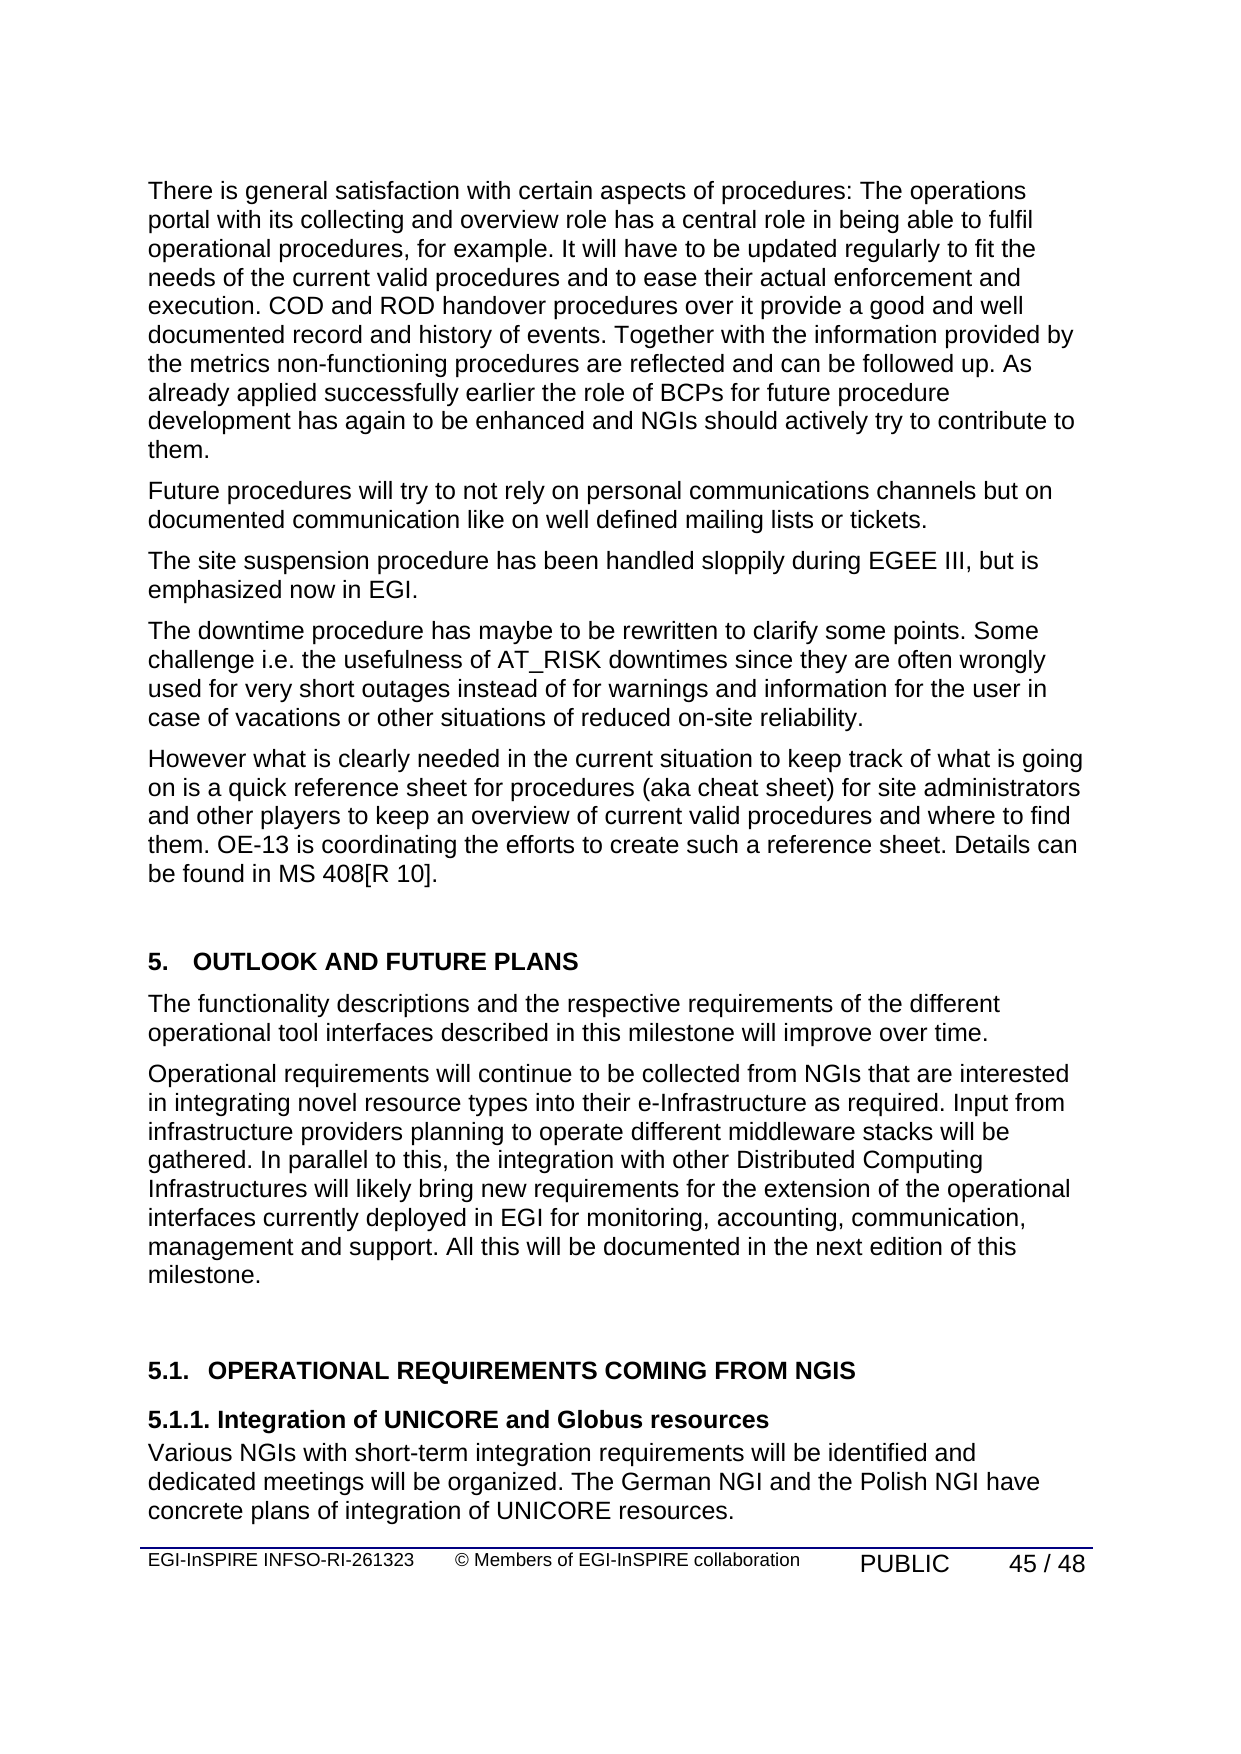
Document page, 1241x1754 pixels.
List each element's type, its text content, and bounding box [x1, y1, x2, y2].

text Various NGIs with short-term integration requirements will be identified and dedicated meetings will be organized. The German NGI and the Polish NGI have concrete plans of integration of UNICORE resources. [148, 1438, 1093, 1525]
text There is general satisfaction with certain aspects of procedures: The operations portal with its collecting and overview role has a central role in being able to fulfil operational procedures, for example. It will have to be updated regularly to fit the needs of the current valid procedures and to ease their actual enforcement and execution. COD and ROD handover procedures over it provide a good and well documented record and history of events. Together with the information provided by the metrics non-functioning procedures are reflected and can be followed up. As already applied successfully earlier the role of BCPs for future procedure development has again to be enhanced and NGIs should actively try to contribute to them. [148, 176, 1093, 464]
text The functionality descriptions and the respective requirements of the different operational tool interfaces described in this milestone will improve over time. [148, 989, 1093, 1047]
text The downtime procedure has maybe to be rewritten to clarify some points. Some challenge i.e. the usefulness of AT_RISK downtimes since they are often wrongly used for very short outages instead of for warnings and information for the user in case of vacations or other situations of reduced on-site reliability. [148, 616, 1093, 731]
text Future procedures will try to not rely on personal communications channels but on documented communication like on well defined mailing lists or tickets. [148, 476, 1093, 534]
text Operational requirements will continue to be collected from NGIs that are interested in integrating novel resource types into their e-Infrastructure as required. Input from infrastructure providers planning to operate different middleware stacks will be gathered. In parallel to this, the integration with other Distributed Computing Infrastructures will likely bring new requirements for the extension of the operational interfaces currently deployed in EGI for monitoring, accounting, communication, management and support. All this will be documented in the next edition of this milestone. [148, 1059, 1093, 1289]
subtitle Operational requirements coming from NGIs [148, 1356, 1093, 1385]
subtitle Integration of UNICORE and Globus resources [148, 1406, 1093, 1434]
text The site suspension procedure has been handled sloppily during EGEE III, but is emphasized now in EGI. [148, 546, 1093, 604]
subtitle Outlook and Future Plans [148, 947, 1093, 976]
text However what is clearly needed in the current situation to keep track of what is going on is a quick reference sheet for procedures (aka cheat sheet) for site administrators and other players to keep an overview of current valid procedures and where to find them. OE-13 is coordinating the efforts to create such a reference sheet. Details can be found in MS 408[R 10]. [148, 744, 1093, 888]
